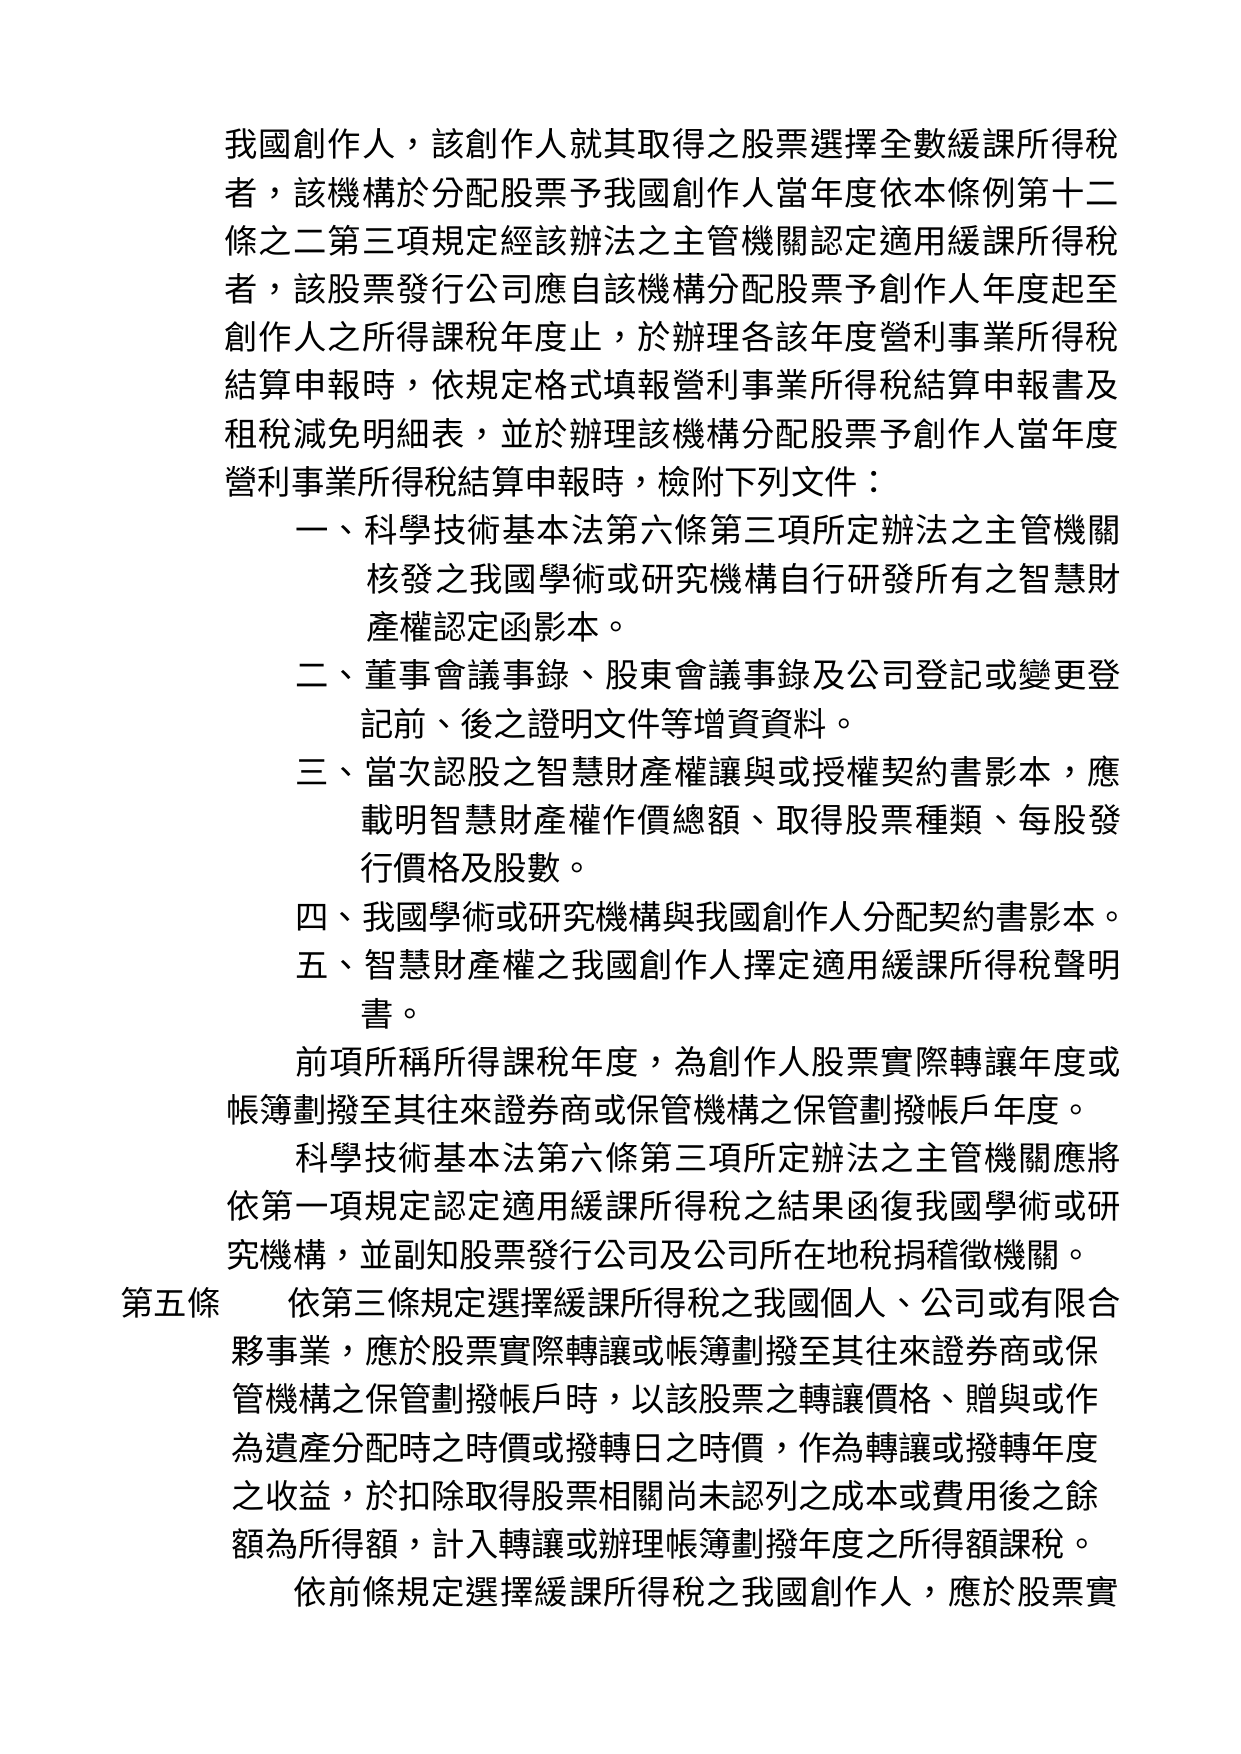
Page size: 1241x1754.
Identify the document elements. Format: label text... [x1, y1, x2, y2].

text 第四條 我國學術或研究機構依本條例第十二條之二第一項規定，以其自行研發且依科學技術基本法第六條第一項歸屬其所有之智慧財產權，讓與或授權公司自行使用，所取得該公司股票，並依同法第六條第三項所定辦法分配予該智慧財產權之我國創作人，該創作人就其取得之股票選擇全數緩課所得稅者，該機構於分配股票予我國創作人當年度依本條例第十二條之二第三項規定經該辦法之主管機關認定適用緩課所得稅者，該股票發行公司應自該機構分配股票予創作人年度起至創作人之所得課稅年度止，於辦理各該年度營利事業所得稅結算申報時，依規定格式填報營利事業所得稅結算申報書及租稅減免明細表，並於辦理該機構分配股票予創作人當年度營利事業所得稅結算申報時，檢附下列文件： [53, 118, 1122, 504]
text 四、我國學術或研究機構與我國創作人分配契約書影本。 [295, 890, 1122, 939]
text 第五條 依第三條規定選擇緩課所得稅之我國個人、公司或有限合夥事業，應於股票實際轉讓或帳簿劃撥至其往來證券商或保管機構之保管劃撥帳戶時，以該股票之轉讓價格、贈與或作為遺產分配時之時價或撥轉日之時價，作為轉讓或撥轉年度之收益，於扣除取得股票相關尚未認列之成本或費用後之餘額為所得額，計入轉讓或辦理帳簿劃撥年度之所得額課稅。 [113, 1277, 1122, 1566]
text 前項所稱所得課稅年度，為創作人股票實際轉讓年度或帳簿劃撥至其往來證券商或保管機構之保管劃撥帳戶年度。 [226, 1036, 1122, 1132]
text 依前條規定選擇緩課所得稅之我國創作人，應於股票實 [207, 1566, 1122, 1614]
text 科學技術基本法第六條第三項所定辦法之主管機關應將依第一項規定認定適用緩課所得稅之結果函復我國學術或研究機構，並副知股票發行公司及公司所在地稅捐稽徵機關。 [226, 1132, 1122, 1277]
text 二、董事會議事錄、股東會議事錄及公司登記或變更登記前、後之證明文件等增資資料。 [295, 649, 1122, 746]
text 三、當次認股之智慧財產權讓與或授權契約書影本，應載明智慧財產權作價總額、取得股票種類、每股發行價格及股數。 [295, 746, 1122, 890]
text 五、智慧財產權之我國創作人擇定適用緩課所得稅聲明書。 [295, 939, 1122, 1036]
text 一、科學技術基本法第六條第三項所定辦法之主管機關核發之我國學術或研究機構自行研發所有之智慧財產權認定函影本。 [295, 504, 1122, 649]
